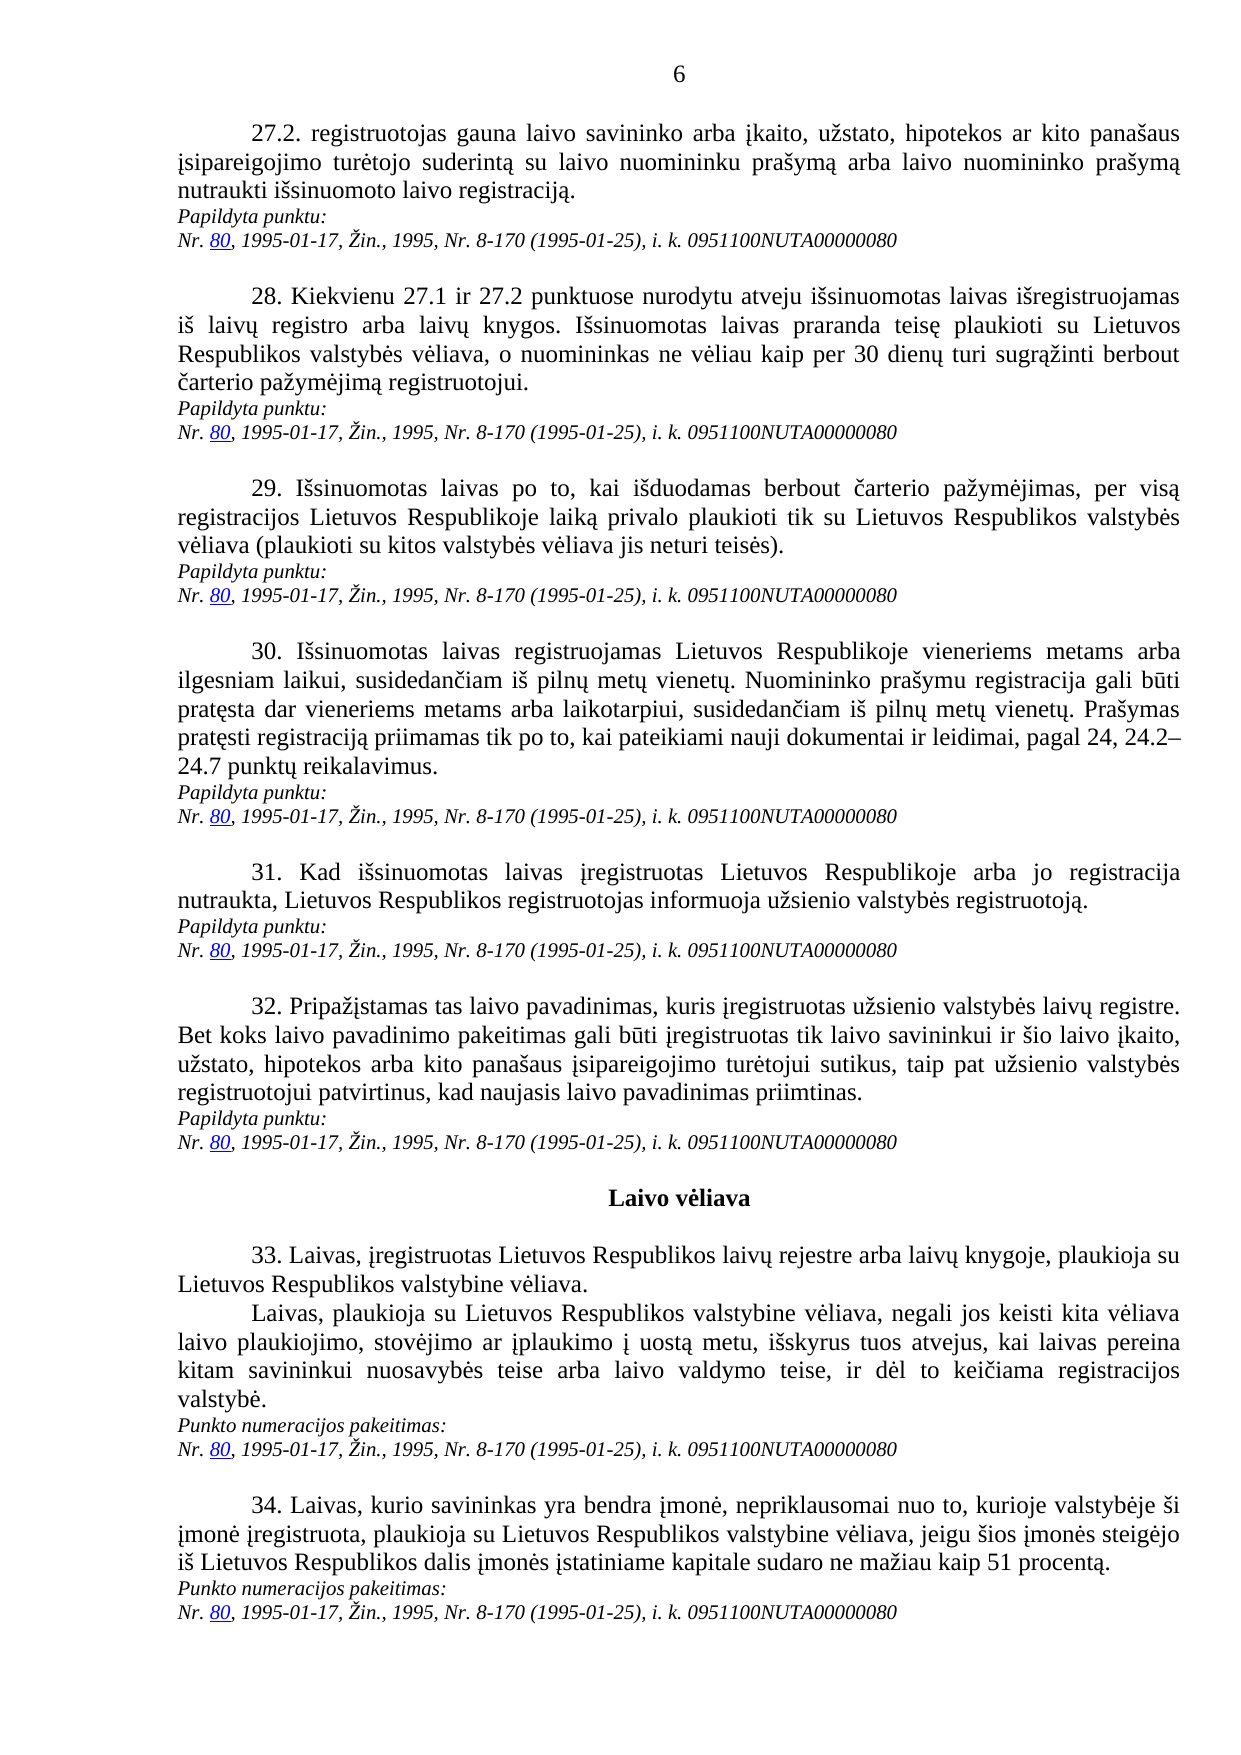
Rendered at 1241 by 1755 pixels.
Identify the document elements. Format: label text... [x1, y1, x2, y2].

text Punkto numeracijos pakeitimas: [177, 1413, 1181, 1437]
text Papildyta punktu: [177, 914, 1181, 938]
text Nr. 80, 1995-01-17, Žin., 1995, Nr. 8-170 (1995-01-25), i. k. 0951100NUTA00000080 [177, 420, 1181, 444]
text Punkto numeracijos pakeitimas: [177, 1576, 1181, 1600]
text 31. Kad išsinuomotas laivas įregistruotas Lietuvos Respublikoje arba jo registracija nutraukta, Lietuvos Respublikos registruotojas informuoja užsienio valstybės registruotoją. [177, 857, 1181, 914]
text 34. Laivas, kurio savininkas yra bendra įmonė, nepriklausomai nuo to, kurioje valstybėje ši įmonė įregistruota, plaukioja su Lietuvos Respublikos valstybine vėliava, jeigu šios įmonės steigėjo iš Lietuvos Respublikos dalis įmonės įstatiniame kapitale sudaro ne mažiau kaip 51 procentą. [177, 1490, 1181, 1576]
text 30. Išsinuomotas laivas registruojamas Lietuvos Respublikoje vieneriems metams arba ilgesniam laikui, susidedančiam iš pilnų metų vienetų. Nuomininko prašymu registracija gali būti pratęsta dar vieneriems metams arba laikotarpiui, susidedančiam iš pilnų metų vienetų. Prašymas pratęsti registraciją priimamas tik po to, kai pateikiami nauji dokumentai ir leidimai, pagal 24, 24.2–24.7 punktų reikalavimus. [177, 636, 1181, 780]
text 28. Kiekvienu 27.1 ir 27.2 punktuose nurodytu atveju išsinuomotas laivas išregistruojamas iš laivų registro arba laivų knygos. Išsinuomotas laivas praranda teisę plaukioti su Lietuvos Respublikos valstybės vėliava, o nuomininkas ne vėliau kaip per 30 dienų turi sugrąžinti berbout čarterio pažymėjimą registruotojui. [177, 281, 1181, 396]
text Nr. 80, 1995-01-17, Žin., 1995, Nr. 8-170 (1995-01-25), i. k. 0951100NUTA00000080 [177, 938, 1181, 962]
text 33. Laivas, įregistruotas Lietuvos Respublikos laivų rejestre arba laivų knygoje, plaukioja su Lietuvos Respublikos valstybine vėliava. [177, 1241, 1181, 1298]
text Nr. 80, 1995-01-17, Žin., 1995, Nr. 8-170 (1995-01-25), i. k. 0951100NUTA00000080 [177, 1437, 1181, 1461]
text Nr. 80, 1995-01-17, Žin., 1995, Nr. 8-170 (1995-01-25), i. k. 0951100NUTA00000080 [177, 228, 1181, 252]
text Laivas, plaukioja su Lietuvos Respublikos valstybine vėliava, negali jos keisti kita vėliava laivo plaukiojimo, stovėjimo ar įplaukimo į uostą metu, išskyrus tuos atvejus, kai laivas pereina kitam savininkui nuosavybės teise arba laivo valdymo teise, ir dėl to keičiama registracijos valstybė. [177, 1298, 1181, 1413]
text 32. Pripažįstamas tas laivo pavadinimas, kuris įregistruotas užsienio valstybės laivų registre. Bet koks laivo pavadinimo pakeitimas gali būti įregistruotas tik laivo savininkui ir šio laivo įkaito, užstato, hipotekos arba kito panašaus įsipareigojimo turėtojui sutikus, taip pat užsienio valstybės registruotojui patvirtinus, kad naujasis laivo pavadinimas priimtinas. [177, 991, 1181, 1106]
text Nr. 80, 1995-01-17, Žin., 1995, Nr. 8-170 (1995-01-25), i. k. 0951100NUTA00000080 [177, 583, 1181, 607]
text Laivo vėliava [177, 1183, 1181, 1212]
text Papildyta punktu: [177, 1106, 1181, 1130]
text Nr. 80, 1995-01-17, Žin., 1995, Nr. 8-170 (1995-01-25), i. k. 0951100NUTA00000080 [177, 1600, 1181, 1624]
text Papildyta punktu: [177, 396, 1181, 420]
text Papildyta punktu: [177, 204, 1181, 228]
text 27.2. registruotojas gauna laivo savininko arba įkaito, užstato, hipotekos ar kito panašaus įsipareigojimo turėtojo suderintą su laivo nuomininku prašymą arba laivo nuomininko prašymą nutraukti išsinuomoto laivo registraciją. [177, 118, 1181, 204]
text Nr. 80, 1995-01-17, Žin., 1995, Nr. 8-170 (1995-01-25), i. k. 0951100NUTA00000080 [177, 804, 1181, 828]
text 29. Išsinuomotas laivas po to, kai išduodamas berbout čarterio pažymėjimas, per visą registracijos Lietuvos Respublikoje laiką privalo plaukioti tik su Lietuvos Respublikos valstybės vėliava (plaukioti su kitos valstybės vėliava jis neturi teisės). [177, 473, 1181, 559]
text Nr. 80, 1995-01-17, Žin., 1995, Nr. 8-170 (1995-01-25), i. k. 0951100NUTA00000080 [177, 1130, 1181, 1154]
text Papildyta punktu: [177, 780, 1181, 804]
text Papildyta punktu: [177, 559, 1181, 583]
